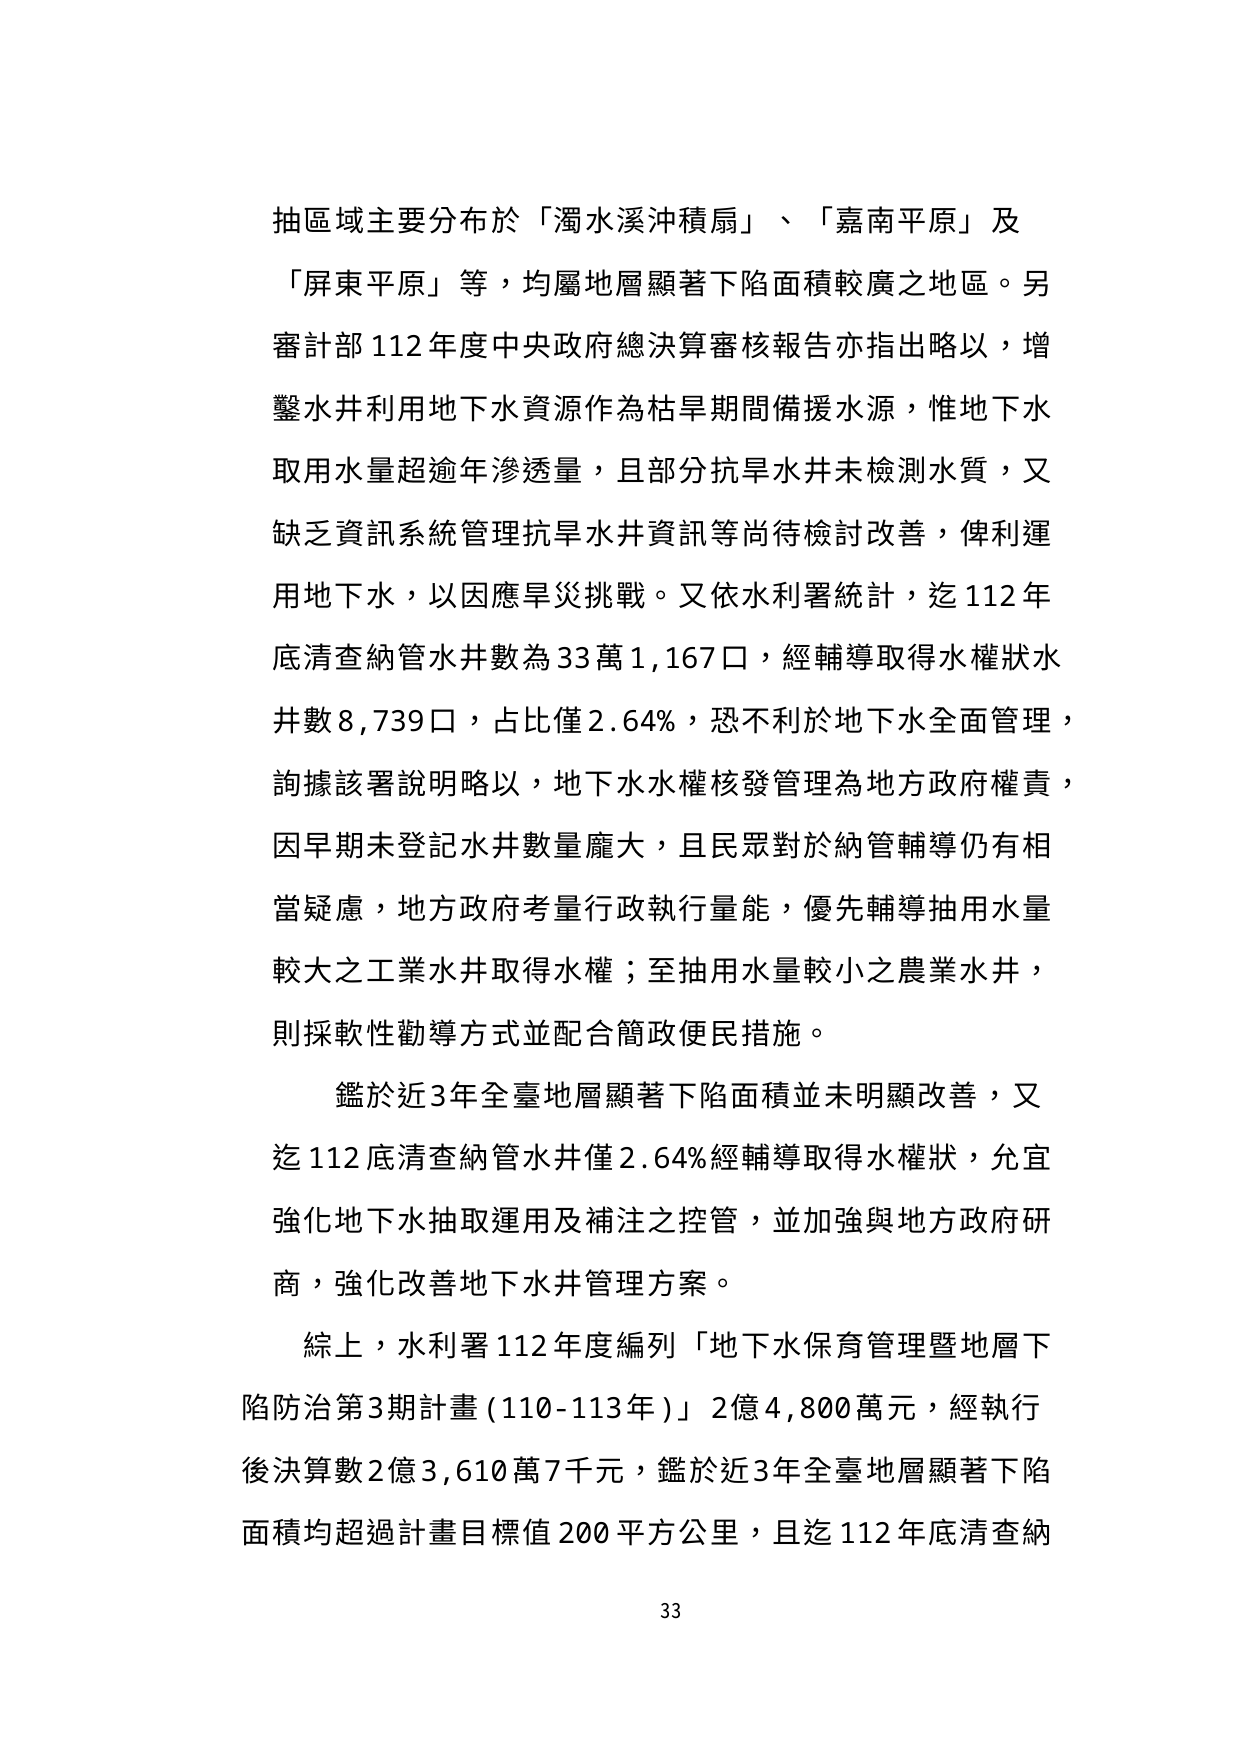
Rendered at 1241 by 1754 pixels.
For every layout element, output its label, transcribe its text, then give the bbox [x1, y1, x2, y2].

text 據111年度「綠色國民所得帳編製報告(環境與經濟帳)」，近10年度我國地下水仍呈超抽情形(詳表2)，超抽區域主要分布於「濁水溪沖積扇」、「嘉南平原」及「屏東平原」等，均屬地層顯著下陷面積較廣之地區。另審計部112年度中央政府總決算審核報告亦指出略以，增鑿水井利用地下水資源作為枯旱期間備援水源，惟地下水取用水量超逾年滲透量，且部分抗旱水井未檢測水質，又缺乏資訊系統管理抗旱水井資訊等尚待檢討改善，俾利運用地下水，以因應旱災挑戰。又依水利署統計，迄112年底清查納管水井數為33萬1,167口，經輔導取得水權狀水井數8,739口，占比僅2.64%，恐不利於地下水全面管理，詢據該署說明略以，地下水水權核發管理為地方政府權責，因早期未登記水井數量龐大，且民眾對於納管輔導仍有相當疑慮，地方政府考量行政執行量能，優先輔導抽用水量較大之工業水井取得水權；至抽用水量較小之農業水井，則採軟性勸導方式並配合簡政便民措施。 [266, 177, 1063, 1052]
text 鑑於近3年全臺地層顯著下陷面積並未明顯改善，又迄112底清查納管水井僅2.64%經輔導取得水權狀，允宜強化地下水抽取運用及補注之控管，並加強與地方政府研商，強化改善地下水井管理方案。 [266, 1052, 1063, 1302]
text 綜上，水利署112年度編列「地下水保育管理暨地層下陷防治第3期計畫(110-113年)」2億4,800萬元，經執行後決算數2億3,610萬7千元，鑑於近3年全臺地層顯著下陷面積均超過計畫目標值200平方公里，且迄112年底清查納 [236, 1302, 1063, 1552]
